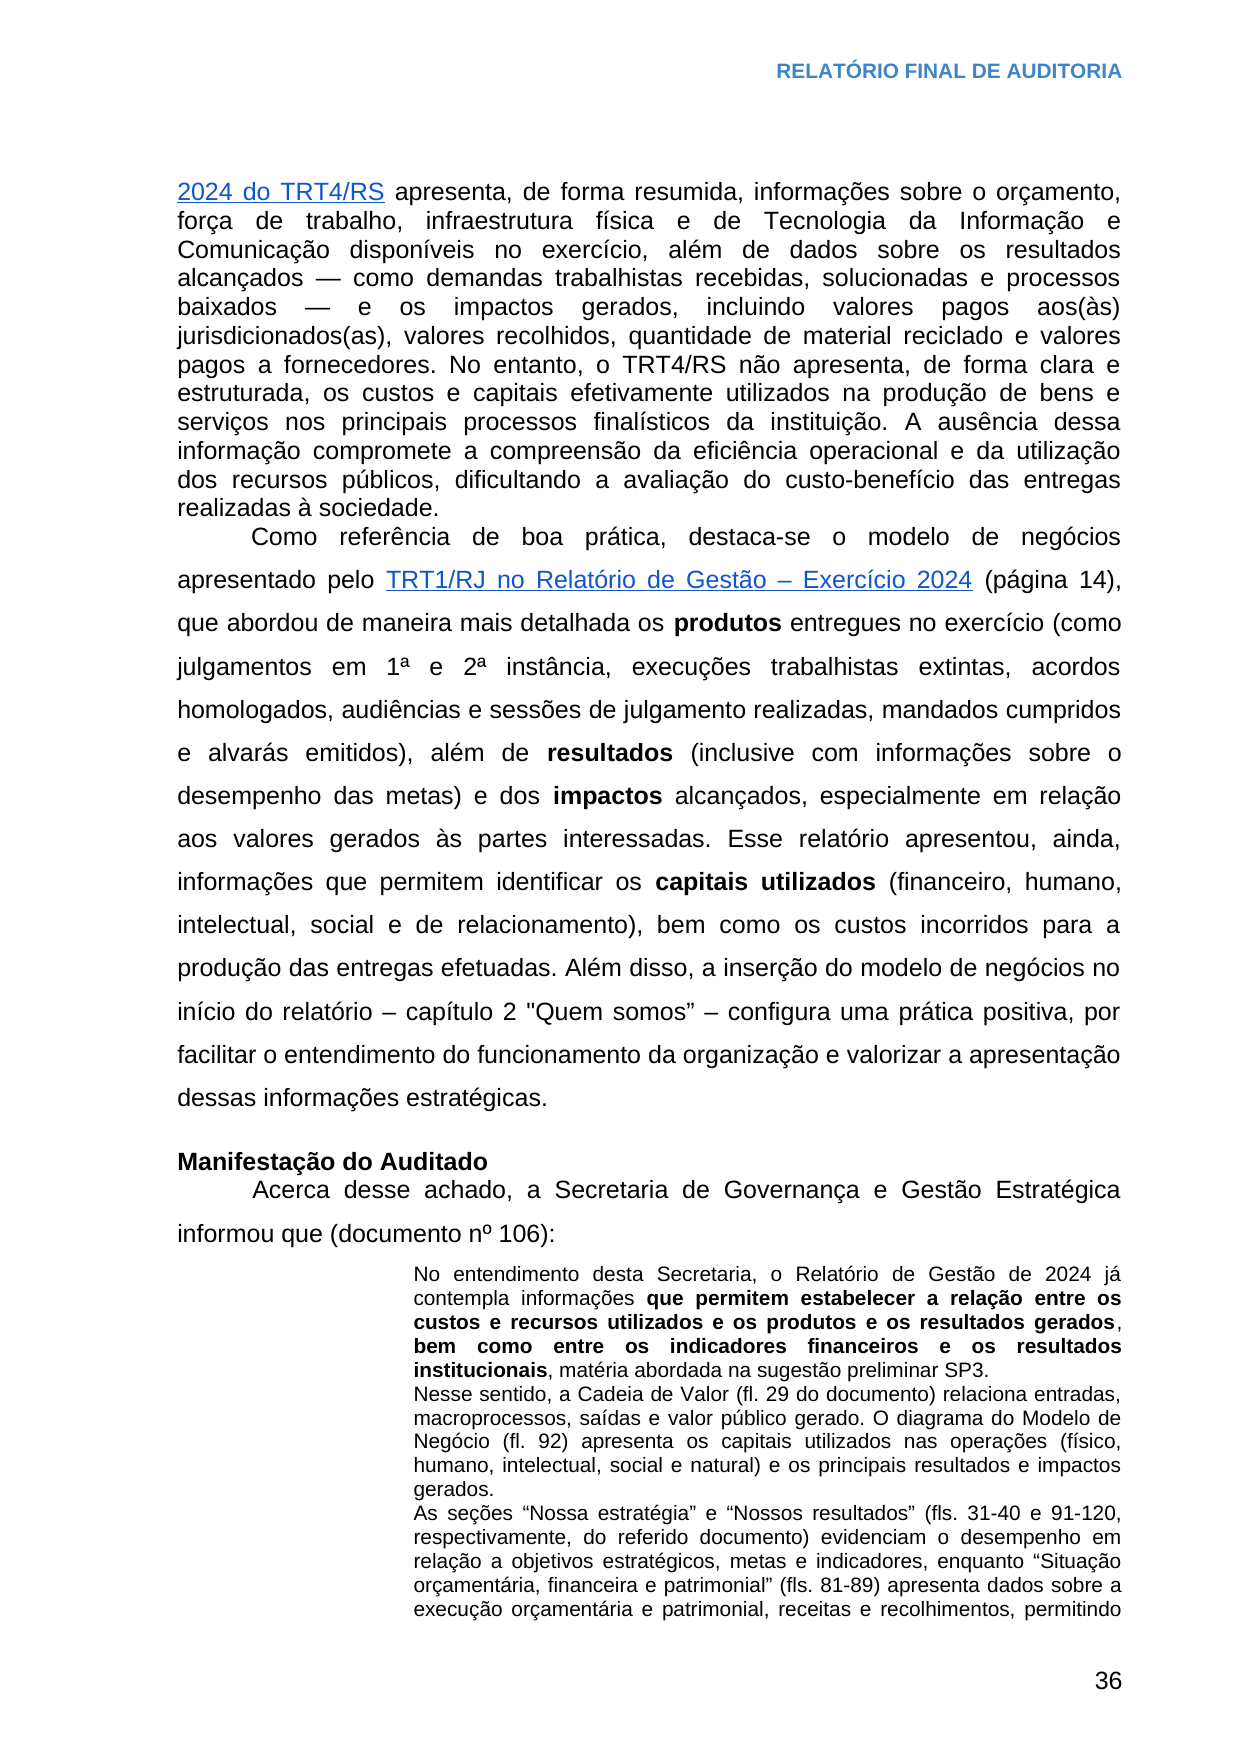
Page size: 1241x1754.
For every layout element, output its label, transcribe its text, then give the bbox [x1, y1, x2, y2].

text 2024 do TRT4/RS apresenta, de forma resumida, informações sobre o orçamento, força de trabalho, infraestrutura física e de Tecnologia da Informação e Comunicação disponíveis no exercício, além de dados sobre os resultados alcançados — como demandas trabalhistas recebidas, solucionadas e processos baixados — e os impactos gerados, incluindo valores pagos aos(às) jurisdicionados(as), valores recolhidos, quantidade de material reciclado e valores pagos a fornecedores. No entanto, o TRT4/RS não apresenta, de forma clara e estruturada, os custos e capitais efetivamente utilizados na produção de bens e serviços nos principais processos finalísticos da instituição. A ausência dessa informação compromete a compreensão da eficiência operacional e da utilização dos recursos públicos, dificultando a avaliação do custo-benefício das entregas realizadas à sociedade. [177, 177, 1122, 522]
text As seções “Nossa estratégia” e “Nossos resultados” (fls. 31-40 e 91-120, respectivamente, do referido documento) evidenciam o desempenho em relação a objetivos estratégicos, metas e indicadores, enquanto “Situação orçamentária, financeira e patrimonial” (fls. 81-89) apresenta dados sobre a execução orçamentária e patrimonial, receitas e recolhimentos, permitindo [413, 1501, 1122, 1621]
text Acerca desse achado, a Secretaria de Governança e Gestão Estratégica informou que (documento nº 106): [177, 1175, 1122, 1247]
text Como referência de boa prática, destaca-se o modelo de negócios apresentado pelo TRT1/RJ no Relatório de Gestão – Exercício 2024 (página 14), que abordou de maneira mais detalhada os produtos entregues no exercício (como julgamentos em 1ª e 2ª instância, execuções trabalhistas extintas, acordos homologados, audiências e sessões de julgamento realizadas, mandados cumpridos e alvarás emitidos), além de resultados (inclusive com informações sobre o desempenho das metas) e dos impactos alcançados, especialmente em relação aos valores gerados às partes interessadas. Esse relatório apresentou, ainda, informações que permitem identificar os capitais utilizados (financeiro, humano, intelectual, social e de relacionamento), bem como os custos incorridos para a produção das entregas efetuadas. Além disso, a inserção do modelo de negócios no início do relatório – capítulo 2 "Quem somos” – configura uma prática positiva, por facilitar o entendimento do funcionamento da organização e valorizar a apresentação dessas informações estratégicas. [177, 522, 1122, 1111]
text No entendimento desta Secretaria, o Relatório de Gestão de 2024 já contempla informações que permitem estabelecer a relação entre os custos e recursos utilizados e os produtos e os resultados gerados, bem como entre os indicadores financeiros e os resultados institucionais, matéria abordada na sugestão preliminar SP3. [413, 1262, 1122, 1381]
text Manifestação do Auditado [177, 1147, 1122, 1175]
text Nesse sentido, a Cadeia de Valor (fl. 29 do documento) relaciona entradas, macroprocessos, saídas e valor público gerado. O diagrama do Modelo de Negócio (fl. 92) apresenta os capitais utilizados nas operações (físico, humano, intelectual, social e natural) e os principais resultados e impactos gerados. [413, 1381, 1122, 1501]
